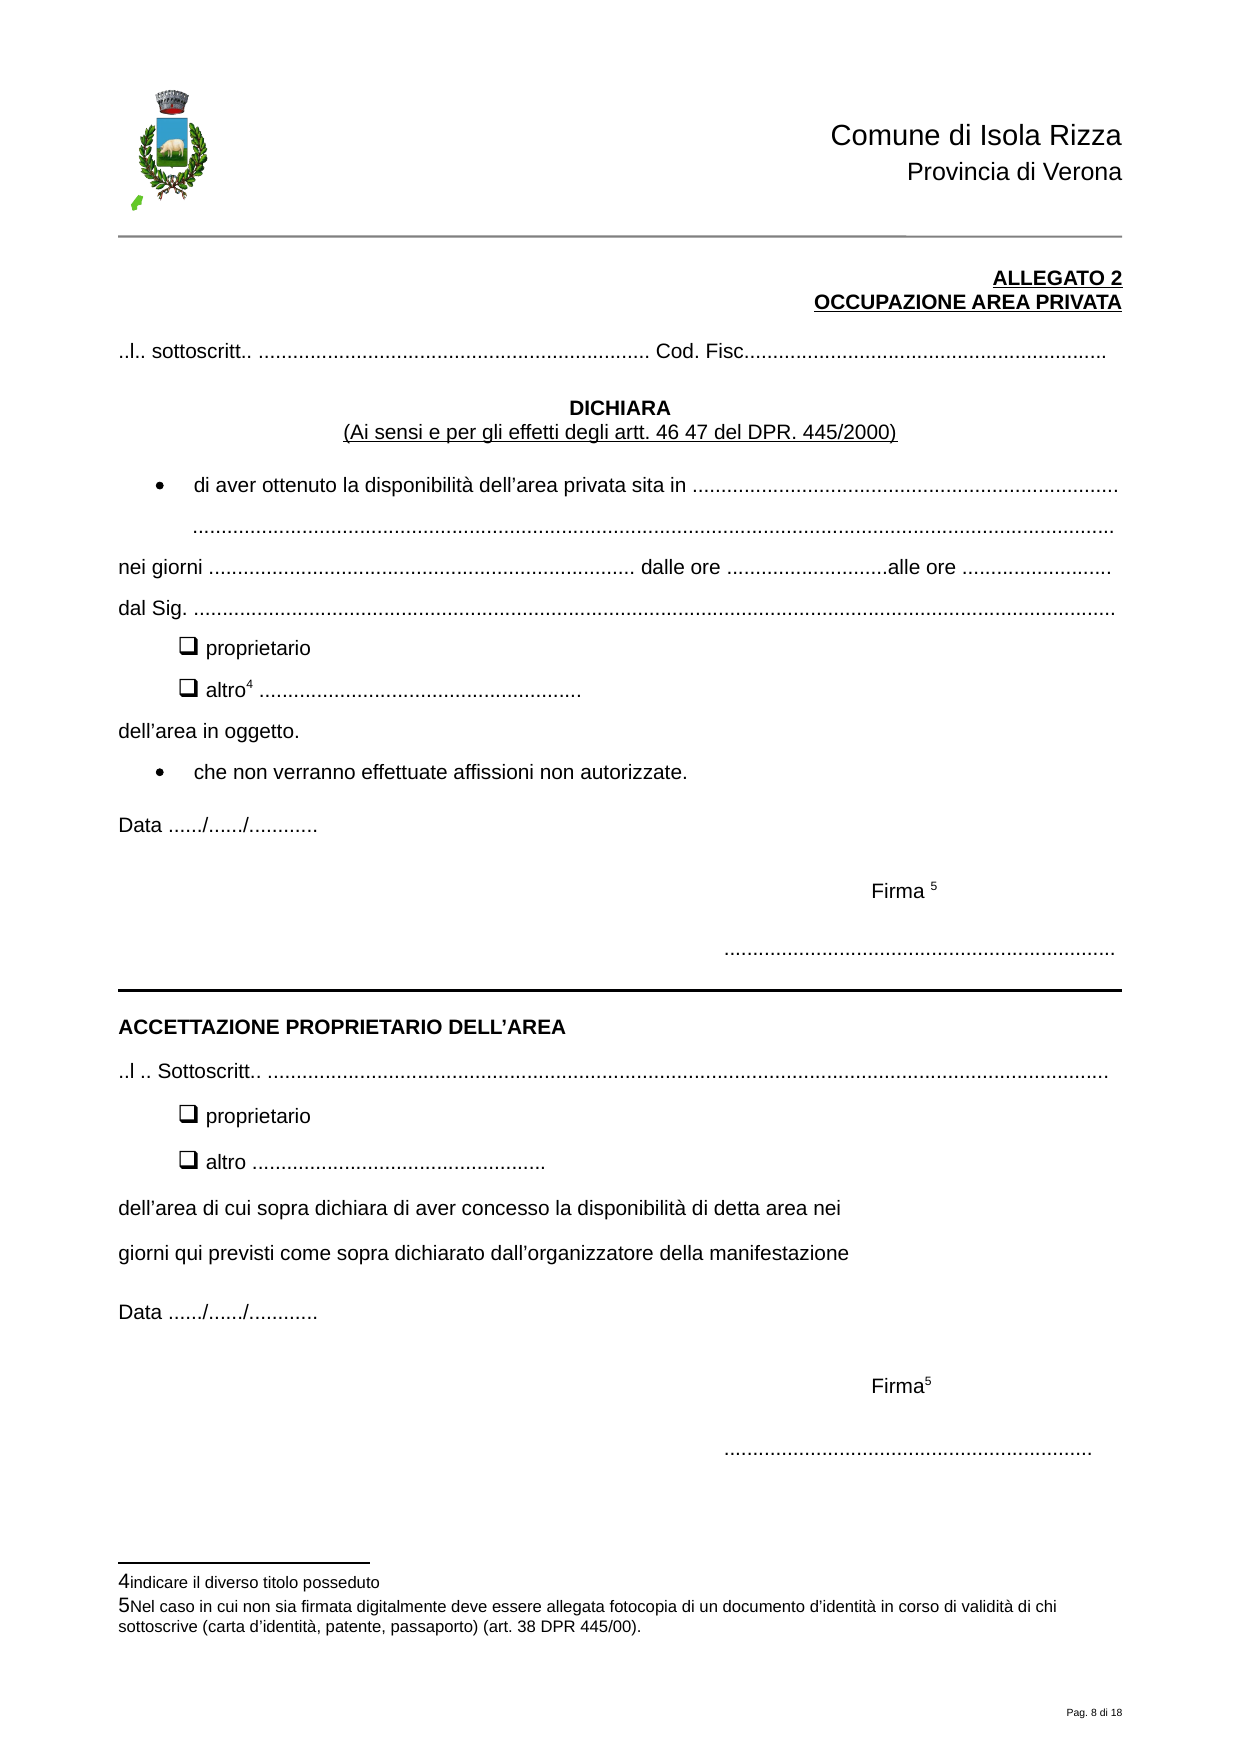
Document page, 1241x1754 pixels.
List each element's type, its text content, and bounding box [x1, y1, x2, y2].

text  altro ................................................... [177, 1150, 1122, 1175]
text indicare il diverso titolo posseduto [118, 1569, 1122, 1593]
text  altro ........................................................ [177, 678, 1122, 703]
text ................................................................................................................................................................ [192, 514, 1122, 538]
text dell’area di cui sopra dichiara di aver concesso la disponibilità di detta area nei [118, 1196, 1122, 1220]
text Comune di Isola Rizza [224, 118, 1122, 152]
list che non verranno effettuate affissioni non autorizzate. [156, 760, 1122, 784]
text Nel caso in cui non sia firmata digitalmente deve essere allegata fotocopia di un documento d’identità in corso di validità di chi sottoscrive (carta d’identità, patente, passaporto) (art. 38 DPR 445/00). [118, 1593, 1122, 1636]
text ACCETTAZIONE PROPRIETARIO DELL’AREA [118, 1014, 1122, 1038]
picture [122, 87, 224, 219]
text Data ....../....../............ [118, 1300, 1122, 1324]
text nei giorni .......................................................................... dalle ore ............................alle ore .......................... [118, 555, 1122, 579]
text dal Sig. ................................................................................................................................................................ [118, 595, 1122, 619]
text ................................................................ [118, 1435, 1122, 1459]
text dell’area in oggetto. [118, 719, 1122, 743]
list di aver ottenuto la disponibilità dell’area privata sita in .......................................................................... [156, 473, 1122, 497]
text ALLEGATO 2 [118, 266, 1122, 290]
text ..l .. Sottoscritt.. .................................................................................................................................................. [118, 1059, 1122, 1083]
text  proprietario [177, 636, 1122, 661]
text OCCUPAZIONE AREA PRIVATA [118, 290, 1122, 314]
text ..l.. sottoscritt.. .................................................................... Cod. Fisc............................................................... [118, 339, 1122, 363]
text DICHIARA [118, 396, 1122, 420]
text Firma5 [118, 1374, 1122, 1398]
text .................................................................... [118, 936, 1122, 960]
text (Ai sensi e per gli effetti degli artt. 46 47 del DPR. 445/2000) [118, 420, 1122, 444]
text Provincia di Verona [224, 157, 1122, 185]
text giorni qui previsti come sopra dichiarato dall’organizzatore della manifestazione [118, 1241, 1122, 1264]
text  proprietario [177, 1104, 1122, 1129]
text Data ....../....../............ [118, 813, 1122, 837]
text Firma [118, 879, 1122, 903]
